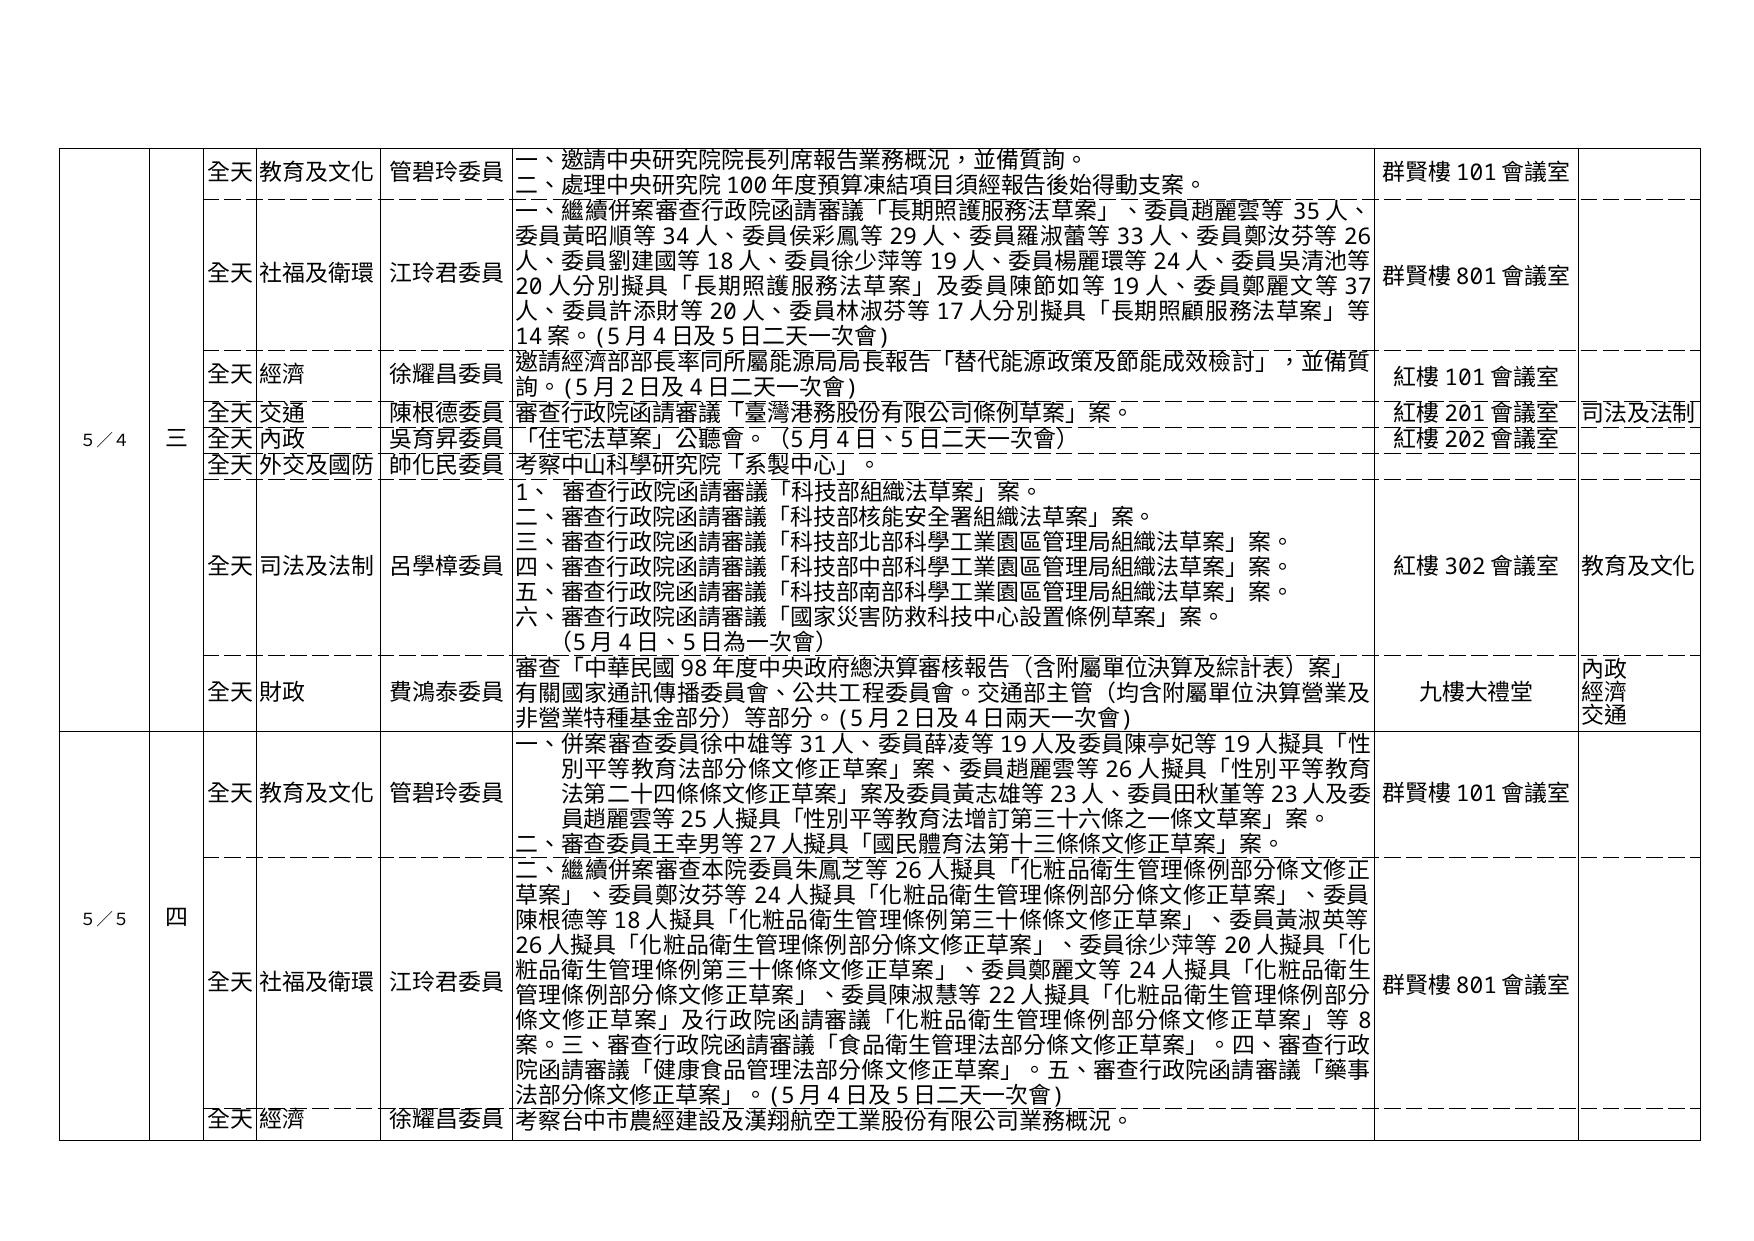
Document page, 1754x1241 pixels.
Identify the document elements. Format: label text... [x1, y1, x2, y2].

table_cell 二、繼續併案審查本院委員朱鳳芝等26人擬具「化粧品衛生管理條例部分條文修正草案」、委員鄭汝芬等24人擬具「化粧品衛生管理條例部分條文修正草案」、委員陳根德等18人擬具「化粧品衛生管理條例第三十條條文修正草案」、委員黃淑英等26人擬具「化粧品衛生管理條例部分條文修正草案」、委員徐少萍等20人擬具「化粧品衛生管理條例第三十條條文修正草案」、委員鄭麗文等24人擬具「化粧品衛生管理條例部分條文修正草案」、委員陳淑慧等22人擬具「化粧品衛生管理條例部分條文修正草案」及行政院函請審議「化粧品衛生管理條例部分條文修正草案」等8案。三、審查行政院函請審議「食品衛生管理法部分條文修正草案」。四、審查行政院函請審議「健康食品管理法部分條文修正草案」。五、審查行政院函請審議「藥事法部分條文修正草案」。(5月4日及5日二天一次會) [513, 857, 1374, 1108]
table_header ５／４ [60, 149, 149, 731]
table_cell [1579, 453, 1700, 479]
table_cell 財政 [257, 655, 380, 731]
table_cell 徐耀昌委員 [381, 1108, 512, 1140]
table_cell 審查行政院函請審議「科技部組織法草案」案。 二、審查行政院函請審議「科技部核能安全署組織法草案」案。 三、審查行政院函請審議「科技部北部科學工業園區管理局組織法草案」案。 四、審查行政院函請審議「科技部中部科學工業園區管理局組織法草案」案。 五、審查行政院函請審議「科技部南部科學工業園區管理局組織法草案」案。 六、審查行政院函請審議「國家災害防救科技中心設置條例草案」案。 （5月4日、5日為一次會） [513, 479, 1374, 655]
table_cell 全天 [204, 427, 256, 453]
table_cell [1375, 1108, 1578, 1140]
table_cell 呂學樟委員 [381, 479, 512, 655]
table_cell 經濟 [257, 1108, 380, 1140]
table_header 一、邀請中央研究院院長列席報告業務概況，並備質詢。 二、處理中央研究院100年度預算凍結項目須經報告後始得動支案。 [513, 149, 1374, 199]
table_cell 司法及法制 [257, 479, 380, 655]
table_cell 社福及衛環 [257, 857, 380, 1108]
table_cell 群賢樓801會議室 [1375, 857, 1578, 1108]
table_cell 陳根德委員 [381, 401, 512, 427]
table_cell 教育及文化 [257, 732, 380, 857]
table_cell 全天 [204, 350, 256, 401]
table_cell 一、併案審查委員徐中雄等31人、委員薛凌等19人及委員陳亭妃等19人擬具「性別平等教育法部分條文修正草案」案、委員趙麗雲等26人擬具「性別平等教育法第二十四條條文修正草案」案及委員黃志雄等23人、委員田秋堇等23人及委員趙麗雲等25人擬具「性別平等教育法增訂第三十六條之一條文草案」案。 二、審查委員王幸男等27人擬具「國民體育法第十三條條文修正草案」案。 [513, 732, 1374, 857]
table_cell [1579, 427, 1700, 453]
table_cell 全天 [204, 732, 256, 857]
table_cell 全天 [204, 199, 256, 350]
table_cell 司法及法制 [1579, 401, 1700, 427]
table_cell 徐耀昌委員 [381, 350, 512, 401]
table_cell 紅樓101會議室 [1375, 350, 1578, 401]
table_cell 九樓大禮堂 [1375, 655, 1578, 731]
table_cell 費鴻泰委員 [381, 655, 512, 731]
table_cell 經濟 [257, 350, 380, 401]
table_cell 群賢樓101會議室 [1375, 732, 1578, 857]
table_cell 外交及國防 [257, 453, 380, 479]
table_cell 教育及文化 [1579, 479, 1700, 655]
table_cell [1579, 857, 1700, 1108]
table_cell 紅樓202會議室 [1375, 427, 1578, 453]
table_cell 四 [150, 732, 203, 1140]
table_cell 全天 [204, 401, 256, 427]
table_cell 吳育昇委員 [381, 427, 512, 453]
table_cell 交通 [257, 401, 380, 427]
table_cell 內政 經濟 交通 [1579, 655, 1700, 731]
table_header 教育及文化 [257, 149, 380, 199]
table_header [1579, 149, 1700, 199]
table_cell 審查「中華民國98年度中央政府總決算審核報告（含附屬單位決算及綜計表）案」 有關國家通訊傳播委員會、公共工程委員會。交通部主管（均含附屬單位決算營業及非營業特種基金部分）等部分。(5月2日及4日兩天一次會) [513, 655, 1374, 731]
table_cell 審查行政院函請審議「臺灣港務股份有限公司條例草案」案。 [513, 401, 1374, 427]
table_cell 帥化民委員 [381, 453, 512, 479]
table_cell 社福及衛環 [257, 199, 380, 350]
table_cell 考察台中市農經建設及漢翔航空工業股份有限公司業務概況。 [513, 1108, 1374, 1140]
table_cell 一、繼續併案審查行政院函請審議「長期照護服務法草案」、委員趙麗雲等35人、委員黃昭順等34人、委員侯彩鳳等29人、委員羅淑蕾等33人、委員鄭汝芬等26人、委員劉建國等18人、委員徐少萍等19人、委員楊麗環等24人、委員吳清池等20人分別擬具「長期照護服務法草案」及委員陳節如等19人、委員鄭麗文等37人、委員許添財等20人、委員林淑芬等17人分別擬具「長期照顧服務法草案」等14案。(5月4日及5日二天一次會) [513, 199, 1374, 350]
table_cell 考察中山科學研究院「系製中心」。 [513, 453, 1374, 479]
table_header 全天 [204, 149, 256, 199]
table_cell 全天 [204, 1108, 256, 1140]
table_cell 邀請經濟部部長率同所屬能源局局長報告「替代能源政策及節能成效檢討」，並備質詢。(5月2日及4日二天一次會) [513, 350, 1374, 401]
table_cell [1375, 453, 1578, 479]
table_cell 紅樓201會議室 [1375, 401, 1578, 427]
table_cell [1579, 1108, 1700, 1140]
table_cell [1579, 732, 1700, 857]
table_cell 全天 [204, 655, 256, 731]
table_cell [1579, 199, 1700, 350]
table_cell 江玲君委員 [381, 857, 512, 1108]
table_header 三 [150, 149, 203, 731]
table_header 管碧玲委員 [381, 149, 512, 199]
table_cell ５／５ [60, 732, 149, 1140]
table_cell [1579, 350, 1700, 401]
table_cell 江玲君委員 [381, 199, 512, 350]
table_cell 管碧玲委員 [381, 732, 512, 857]
table_cell 全天 [204, 857, 256, 1108]
table_cell 群賢樓801會議室 [1375, 199, 1578, 350]
table_cell 紅樓302會議室 [1375, 479, 1578, 655]
table_cell 「住宅法草案」公聽會。（5月4日、5日二天一次會） [513, 427, 1374, 453]
table_cell 內政 [257, 427, 380, 453]
table_cell 全天 [204, 453, 256, 479]
table_header 群賢樓101會議室 [1375, 149, 1578, 199]
table_cell 全天 [204, 479, 256, 655]
